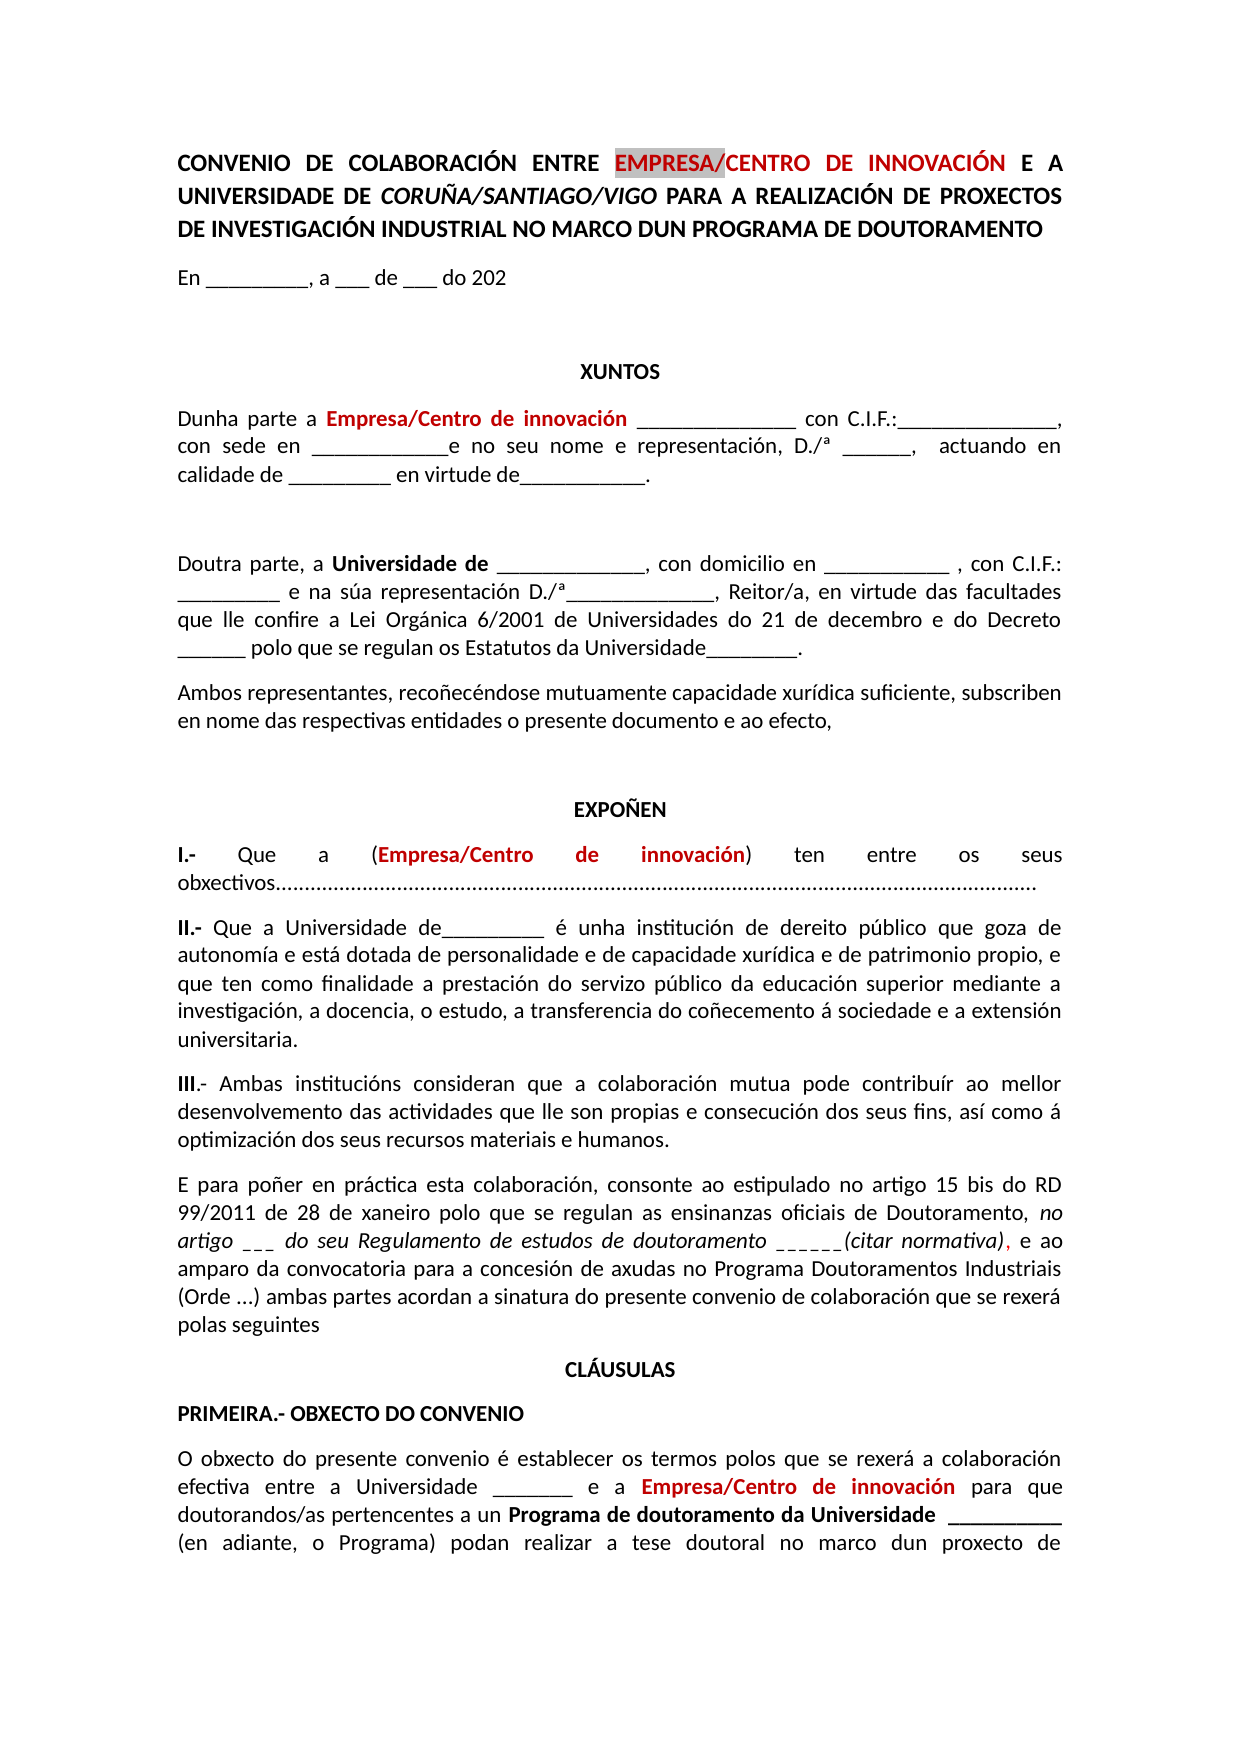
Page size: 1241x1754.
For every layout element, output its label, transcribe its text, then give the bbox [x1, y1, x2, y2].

text CONVENIO DE COLABORACIÓN ENTRE EMPRESA/CENTRO DE INNOVACIÓN E A UNIVERSIDADE DE CORUÑA/SANTIAGO/VIGO PARA A REALIZACIÓN DE PROXECTOS DE INVESTIGACIÓN INDUSTRIAL NO MARCO DUN PROGRAMA DE DOUTORAMENTO [177, 148, 1063, 244]
text Ambos representantes, recoñecéndose mutuamente capacidade xurídica suficiente, subscriben en nome das respectivas entidades o presente documento e ao efecto, [177, 678, 1063, 734]
text II.- Que a Universidade de_________ é unha institución de dereito público que goza de autonomía e está dotada de personalidade e de capacidade xurídica e de patrimonio propio, e que ten como finalidade a prestación do servizo público da educación superior mediante a investigación, a docencia, o estudo, a transferencia do coñecemento á sociedade e a extensión universitaria. [177, 913, 1063, 1053]
text PRIMEIRA.- OBXECTO DO CONVENIO [177, 1399, 1063, 1428]
text CLÁUSULAS [177, 1355, 1063, 1383]
text En _________, a ___ de ___ do 202 [177, 263, 1063, 291]
text III.- Ambas institucións consideran que a colaboración mutua pode contribuír ao mellor desenvolvemento das actividades que lle son propias e consecución dos seus fins, así como á optimización dos seus recursos materiais e humanos. [177, 1069, 1063, 1153]
text O obxecto do presente convenio é establecer os termos polos que se rexerá a colaboración efectiva entre a Universidade _______ e a Empresa/Centro de innovación para que doutorandos/as pertencentes a un Programa de doutoramento da Universidade __________ (en adiante, o Programa) podan realizar a tese doutoral no marco dun proxecto de [177, 1444, 1063, 1556]
text Doutra parte, a Universidade de _____________, con domicilio en ___________ , con C.I.F.: _________ e na súa representación D./ª_____________, Reitor/a, en virtude das facultades que lle confire a Lei Orgánica 6/2001 de Universidades do 21 de decembro e do Decreto ______ polo que se regulan os Estatutos da Universidade________. [177, 549, 1063, 661]
text XUNTOS [177, 357, 1063, 385]
text I.- Que a (Empresa/Centro de innovación) ten entre os seus obxectivos.................................................................................................................................... [177, 840, 1063, 896]
text Dunha parte a Empresa/Centro de innovación ______________ con C.I.F.:______________, con sede en ____________e no seu nome e representación, D./ª ______, actuando en calidade de _________ en virtude de___________. [177, 404, 1063, 488]
text E para poñer en práctica esta colaboración, consonte ao estipulado no artigo 15 bis do RD 99/2011 de 28 de xaneiro polo que se regulan as ensinanzas oficiais de Doutoramento, no artigo ___ do seu Regulamento de estudos de doutoramento ______(citar normativa), e ao amparo da convocatoria para a concesión de axudas no Programa Doutoramentos Industriais (Orde ...) ambas partes acordan a sinatura do presente convenio de colaboración que se rexerá polas seguintes [177, 1170, 1063, 1338]
text EXPOÑEN [177, 795, 1063, 823]
